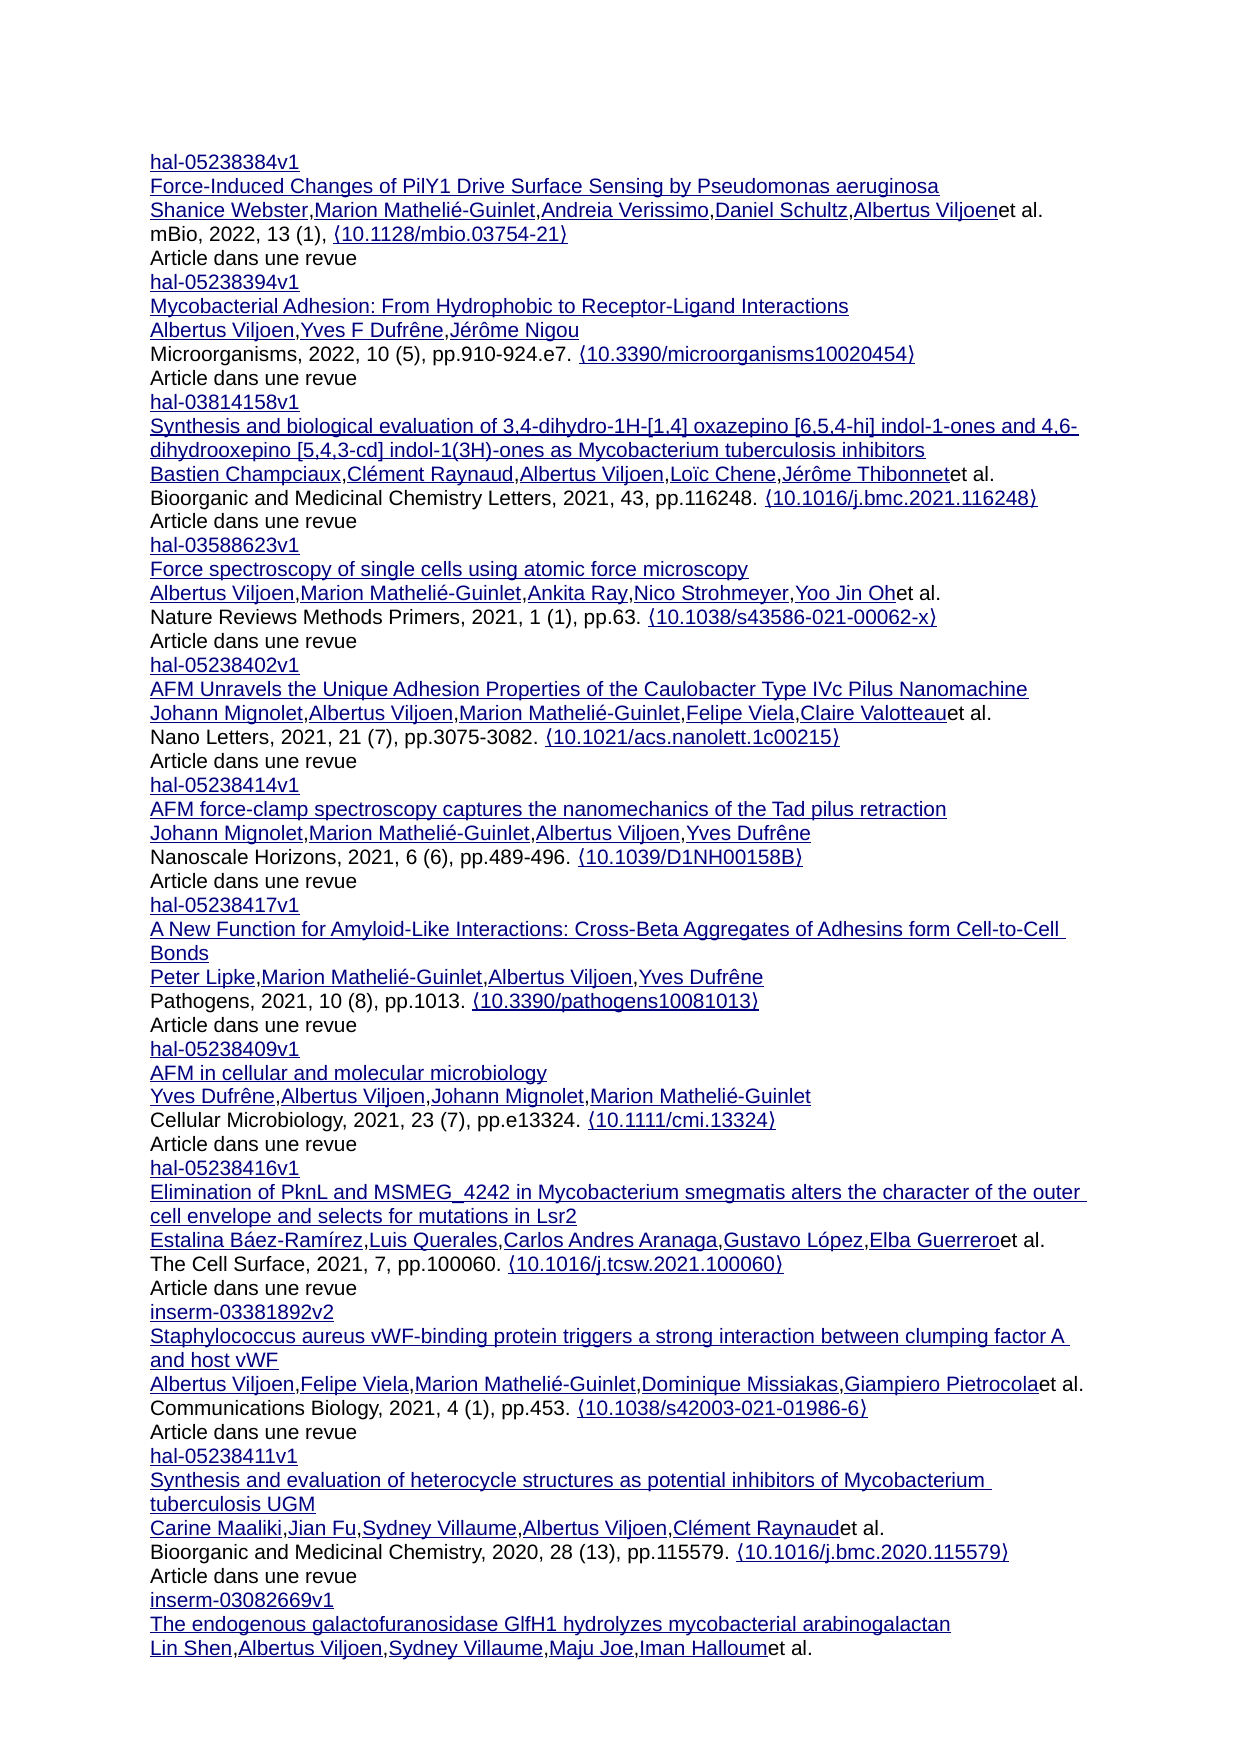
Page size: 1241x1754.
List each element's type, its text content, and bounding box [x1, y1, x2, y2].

table_cell AFM Unravels the Unique Adhesion Properties of the Caulobacter Type IVc Pilus Nanomachine Johann Mignolet,Albertus Viljoen,Marion Mathelié-Guinlet,Felipe Viela,Claire Valotteauet al. Nano Letters, 2021, 21 (7), pp.3075-3082. ⟨10.1021/acs.nanolett.1c00215⟩ Article dans une revue hal-05238414v1 [150, 677, 1090, 797]
table_cell Synthesis and evaluation of heterocycle structures as potential inhibitors of Mycobacterium tuberculosis UGM Carine Maaliki,Jian Fu,Sydney Villaume,Albertus Viljoen,Clément Raynaudet al. Bioorganic and Medicinal Chemistry, 2020, 28 (13), pp.115579. ⟨10.1016/j.bmc.2020.115579⟩ Article dans une revue inserm-03082669v1 [150, 1468, 1090, 1611]
table_cell Mycobacterial Adhesion: From Hydrophobic to Receptor-Ligand Interactions Albertus Viljoen,Yves F Dufrêne,Jérôme Nigou Microorganisms, 2022, 10 (5), pp.910-924.e7. ⟨10.3390/microorganisms10020454⟩ Article dans une revue hal-03814158v1 [150, 294, 1090, 413]
table_cell Synthesis and biological evaluation of 3,4-dihydro-1H-[1,4] oxazepino [6,5,4-hi] indol-1-ones and 4,6-dihydrooxepino [5,4,3-cd] indol-1(3H)-ones as Mycobacterium tuberculosis inhibitors Bastien Champciaux,Clément Raynaud,Albertus Viljoen,Loïc Chene,Jérôme Thibonnetet al. Bioorganic and Medicinal Chemistry Letters, 2021, 43, pp.116248. ⟨10.1016/j.bmc.2021.116248⟩ Article dans une revue hal-03588623v1 [150, 414, 1090, 557]
table_cell AFM in cellular and molecular microbiology Yves Dufrêne,Albertus Viljoen,Johann Mignolet,Marion Mathelié-Guinlet Cellular Microbiology, 2021, 23 (7), pp.e13324. ⟨10.1111/cmi.13324⟩ Article dans une revue hal-05238416v1 [150, 1060, 1090, 1180]
table_cell Force spectroscopy of single cells using atomic force microscopy Albertus Viljoen,Marion Mathelié-Guinlet,Ankita Ray,Nico Strohmeyer,Yoo Jin Ohet al. Nature Reviews Methods Primers, 2021, 1 (1), pp.63. ⟨10.1038/s43586-021-00062-x⟩ Article dans une revue hal-05238402v1 [150, 557, 1090, 677]
table_cell Elimination of PknL and MSMEG_4242 in Mycobacterium smegmatis alters the character of the outer cell envelope and selects for mutations in Lsr2 Estalina Báez-Ramírez,Luis Querales,Carlos Andres Aranaga,Gustavo López,Elba Guerreroet al. The Cell Surface, 2021, 7, pp.100060. ⟨10.1016/j.tcsw.2021.100060⟩ Article dans une revue inserm-03381892v2 [150, 1180, 1090, 1324]
table_cell Force-Induced Changes of PilY1 Drive Surface Sensing by Pseudomonas aeruginosa Shanice Webster,Marion Mathelié-Guinlet,Andreia Verissimo,Daniel Schultz,Albertus Viljoenet al. mBio, 2022, 13 (1), ⟨10.1128/mbio.03754-21⟩ Article dans une revue hal-05238394v1 [150, 174, 1090, 294]
table_cell The endogenous galactofuranosidase GlfH1 hydrolyzes mycobacterial arabinogalactan Lin Shen,Albertus Viljoen,Sydney Villaume,Maju Joe,Iman Halloumet al. [150, 1611, 1090, 1659]
table_cell AFM force-clamp spectroscopy captures the nanomechanics of the Tad pilus retraction Johann Mignolet,Marion Mathelié-Guinlet,Albertus Viljoen,Yves Dufrêne Nanoscale Horizons, 2021, 6 (6), pp.489-496. ⟨10.1039/D1NH00158B⟩ Article dans une revue hal-05238417v1 [150, 797, 1090, 917]
table_cell A New Function for Amyloid-Like Interactions: Cross-Beta Aggregates of Adhesins form Cell-to-Cell Bonds Peter Lipke,Marion Mathelié-Guinlet,Albertus Viljoen,Yves Dufrêne Pathogens, 2021, 10 (8), pp.1013. ⟨10.3390/pathogens10081013⟩ Article dans une revue hal-05238409v1 [150, 917, 1090, 1060]
table_cell hal-05238384v1 [150, 150, 1090, 174]
table_cell Staphylococcus aureus vWF-binding protein triggers a strong interaction between clumping factor A and host vWF Albertus Viljoen,Felipe Viela,Marion Mathelié-Guinlet,Dominique Missiakas,Giampiero Pietrocolaet al. Communications Biology, 2021, 4 (1), pp.453. ⟨10.1038/s42003-021-01986-6⟩ Article dans une revue hal-05238411v1 [150, 1324, 1090, 1468]
